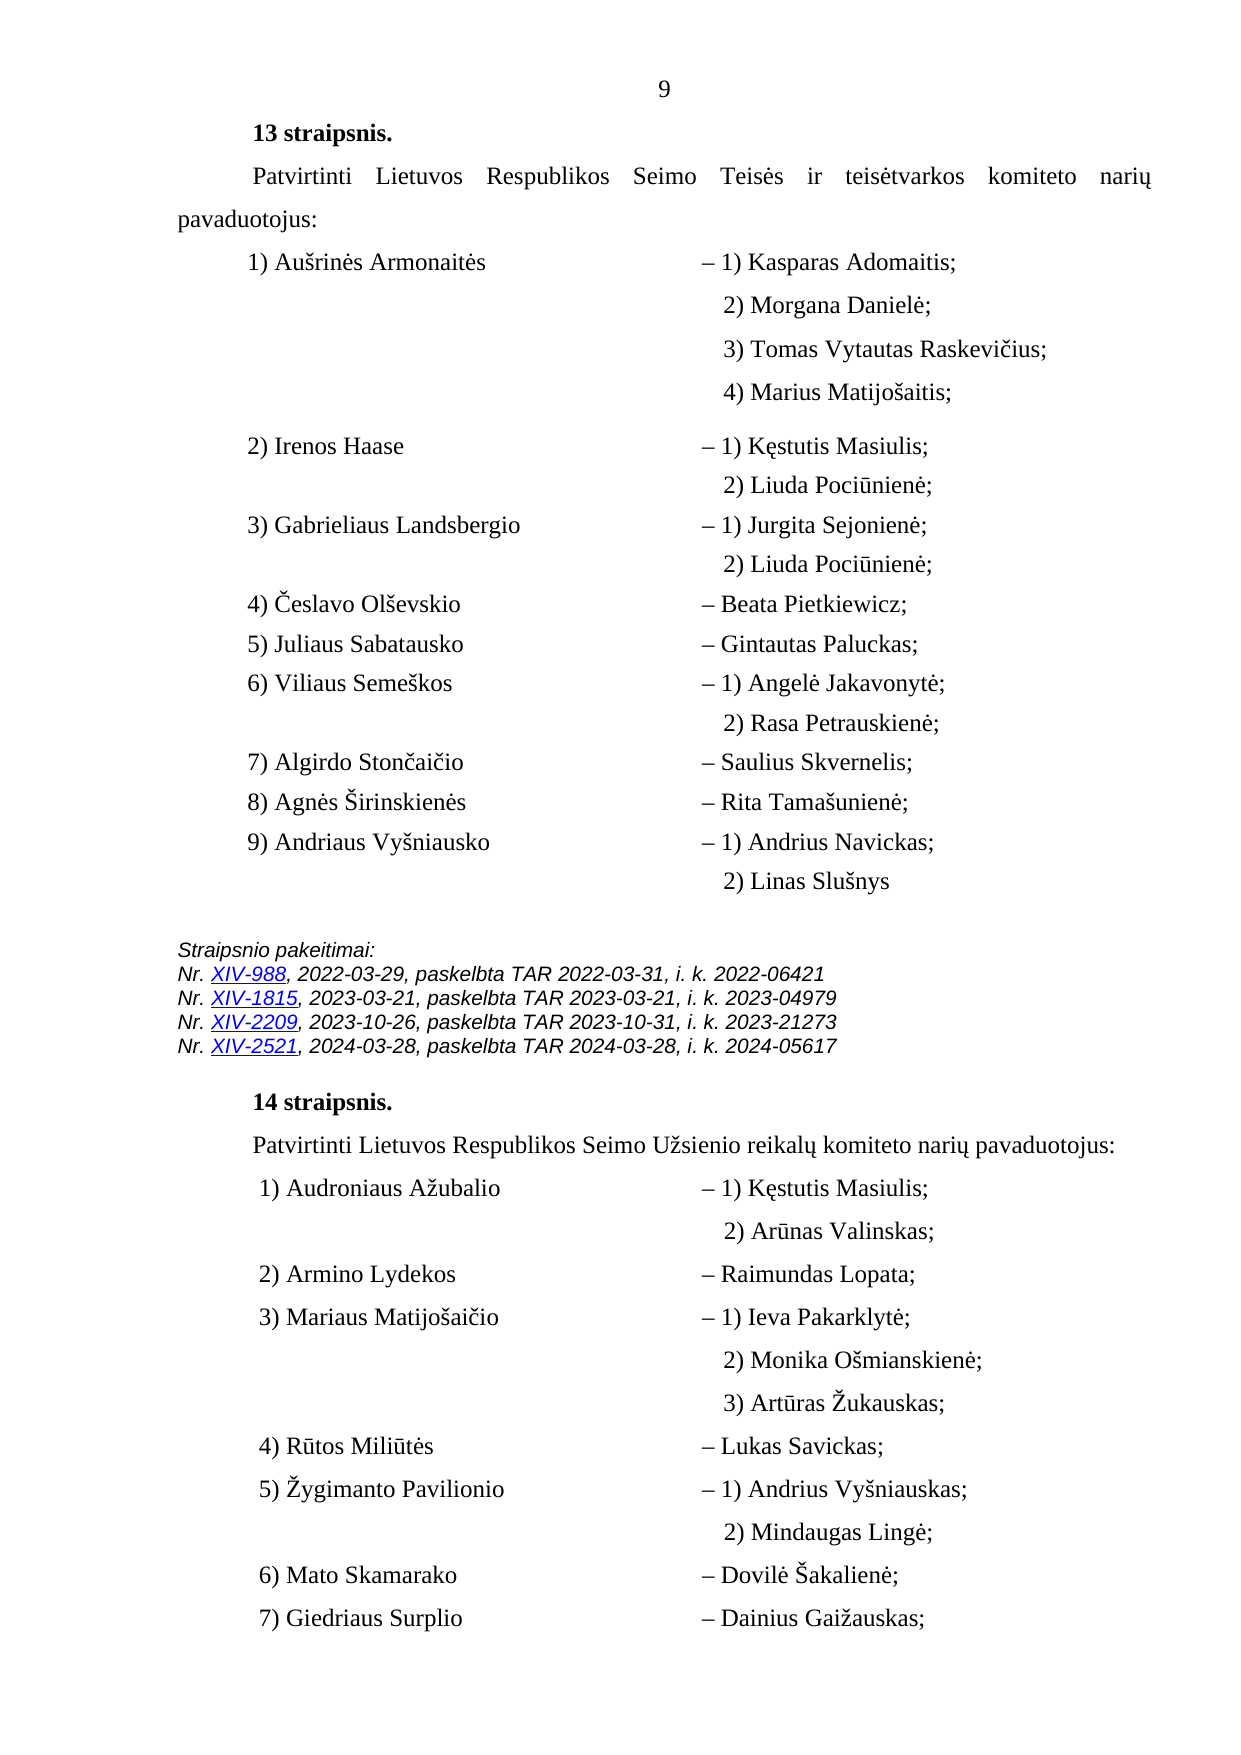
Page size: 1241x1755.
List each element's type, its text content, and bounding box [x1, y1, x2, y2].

table_cell – 1) Andrius Navickas; 2) Linas Slušnys [691, 816, 1151, 895]
table_cell – 1) Jurgita Sejonienė; 2) Liuda Pociūnienė; [691, 499, 1151, 578]
table_cell 4) Česlavo Olševskio [236, 578, 691, 618]
table_cell 8) Agnės Širinskienės [236, 776, 691, 816]
table_cell 7) Giedriaus Surplio [248, 1604, 691, 1632]
table_cell 5) Žygimanto Pavilionio 6) Mato Skamarako [248, 1474, 691, 1603]
table_cell 7) Algirdo Stončaičio [236, 737, 691, 776]
text Straipsnio pakeitimai: [177, 938, 1152, 962]
table_cell – 1) Kęstutis Masiulis; 2) Liuda Pociūnienė; [691, 420, 1151, 499]
table_cell – Beata Pietkiewicz; [691, 578, 1151, 618]
table_cell – Dainius Gaižauskas; [691, 1604, 1151, 1632]
table_header 1) Aušrinės Armonaitės [236, 248, 691, 420]
table_cell – 1) Andrius Vyšniauskas; 2) Mindaugas Lingė; – Dovilė Šakalienė; [691, 1474, 1151, 1603]
table_header 1) Audroniaus Ažubalio [248, 1173, 691, 1259]
table_cell – 1) Ieva Pakarklytė; 2) Monika Ošmianskienė; 3) Artūras Žukauskas; [691, 1302, 1151, 1431]
table_cell 3) Gabrieliaus Landsbergio [236, 499, 691, 578]
text Patvirtinti Lietuvos Respublikos Seimo Užsienio reikalų komiteto narių pavaduotojus: [177, 1130, 1152, 1158]
text 14 straipsnis. [177, 1087, 1152, 1115]
table_cell 2) Armino Lydekos [248, 1259, 691, 1302]
table_cell 5) Juliaus Sabatausko [236, 618, 691, 657]
table_cell – Lukas Savickas; [691, 1431, 1151, 1474]
table_cell – Raimundas Lopata; [691, 1259, 1151, 1302]
table_cell – 1) Angelė Jakavonytė; 2) Rasa Petrauskienė; [691, 658, 1151, 737]
text Nr. XIV-2209, 2023-10-26, paskelbta TAR 2023-10-31, i. k. 2023-21273 [177, 1010, 1152, 1034]
table_cell 2) Irenos Haase [236, 420, 691, 499]
table_header – 1) Kęstutis Masiulis; 2) Arūnas Valinskas; [691, 1173, 1151, 1259]
text Nr. XIV-1815, 2023-03-21, paskelbta TAR 2023-03-21, i. k. 2023-04979 [177, 986, 1152, 1010]
table_cell 6) Viliaus Semeškos [236, 658, 691, 737]
table_cell – Gintautas Paluckas; [691, 618, 1151, 657]
table_cell 3) Mariaus Matijošaičio [248, 1302, 691, 1431]
text Nr. XIV-988, 2022-03-29, paskelbta TAR 2022-03-31, i. k. 2022-06421 [177, 962, 1152, 986]
text Nr. XIV-2521, 2024-03-28, paskelbta TAR 2024-03-28, i. k. 2024-05617 [177, 1034, 1152, 1058]
table_cell – Rita Tamašunienė; [691, 776, 1151, 816]
text 13 straipsnis. [177, 118, 1152, 147]
table_cell 9) Andriaus Vyšniausko [236, 816, 691, 895]
table_cell 4) Rūtos Miliūtės [248, 1431, 691, 1474]
text Patvirtinti Lietuvos Respublikos Seimo Teisės ir teisėtvarkos komiteto narių pavaduotojus: [177, 161, 1152, 233]
table_cell – Saulius Skvernelis; [691, 737, 1151, 776]
table_header – 1) Kasparas Adomaitis; 2) Morgana Danielė; 3) Tomas Vytautas Raskevičius; 4) Marius Matijošaitis; [691, 248, 1151, 420]
